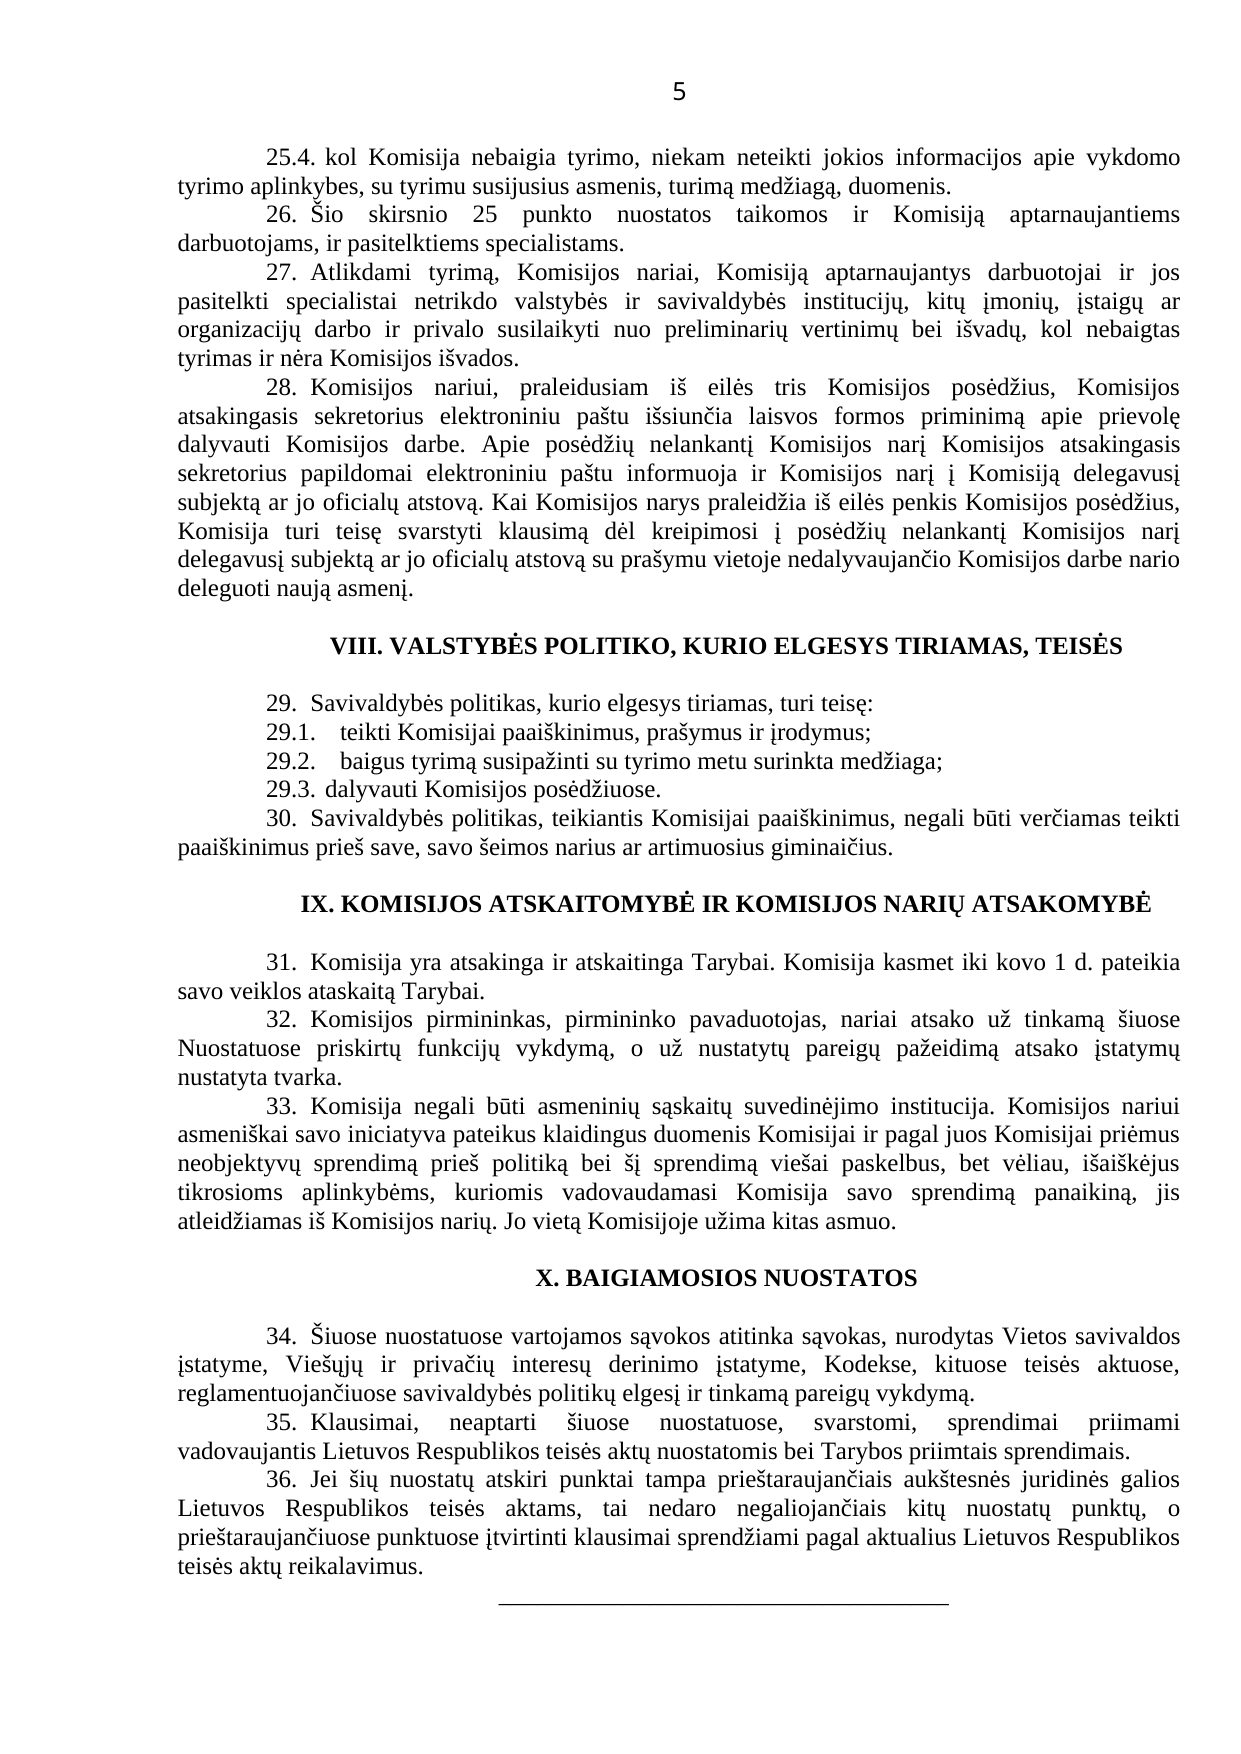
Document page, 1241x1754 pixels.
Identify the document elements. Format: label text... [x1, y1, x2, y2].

text 29. Savivaldybės politikas, kurio elgesys tiriamas, turi teisę: [177, 688, 1181, 717]
text X. BAIGIAMOSIOS NUOSTATOS [177, 1263, 1181, 1292]
text ____________________________________ [177, 1579, 1181, 1608]
text 25.4. kol Komisija nebaigia tyrimo, niekam neteikti jokios informacijos apie vykdomo tyrimo aplinkybes, su tyrimu susijusius asmenis, turimą medžiagą, duomenis. [177, 142, 1181, 199]
text 29.1. teikti Komisijai paaiškinimus, prašymus ir įrodymus; [266, 717, 1181, 746]
text 26. Šio skirsnio 25 punkto nuostatos taikomos ir Komisiją aptarnaujantiems darbuotojams, ir pasitelktiems specialistams. [177, 199, 1181, 257]
text 34. Šiuose nuostatuose vartojamos sąvokos atitinka sąvokas, nurodytas Vietos savivaldos įstatyme, Viešųjų ir privačių interesų derinimo įstatyme, Kodekse, kituose teisės aktuose, reglamentuojančiuose savivaldybės politikų elgesį ir tinkamą pareigų vykdymą. [177, 1321, 1181, 1407]
text 29.2. baigus tyrimą susipažinti su tyrimo metu surinkta medžiaga; [177, 746, 1181, 774]
text 29.3. dalyvauti Komisijos posėdžiuose. [177, 774, 1181, 803]
text 30. Savivaldybės politikas, teikiantis Komisijai paaiškinimus, negali būti verčiamas teikti paaiškinimus prieš save, savo šeimos narius ar artimuosius giminaičius. [177, 803, 1181, 861]
text 32. Komisijos pirmininkas, pirmininko pavaduotojas, nariai atsako už tinkamą šiuose Nuostatuose priskirtų funkcijų vykdymą, o už nustatytų pareigų pažeidimą atsako įstatymų nustatyta tvarka. [177, 1004, 1181, 1091]
text VIII. VALSTYBĖS POLITIKO, KURIO ELGESYS TIRIAMAS, TEISĖS [177, 631, 1181, 659]
text IX. KOMISIJOS ATSKAITOMYBĖ IR KOMISIJOS NARIŲ ATSAKOMYBĖ [177, 889, 1181, 918]
text 27. Atlikdami tyrimą, Komisijos nariai, Komisiją aptarnaujantys darbuotojai ir jos pasitelkti specialistai netrikdo valstybės ir savivaldybės institucijų, kitų įmonių, įstaigų ar organizacijų darbo ir privalo susilaikyti nuo preliminarių vertinimų bei išvadų, kol nebaigtas tyrimas ir nėra Komisijos išvados. [177, 257, 1181, 372]
text 31. Komisija yra atsakinga ir atskaitinga Tarybai. Komisija kasmet iki kovo 1 d. pateikia savo veiklos ataskaitą Tarybai. [177, 947, 1181, 1004]
text 36. Jei šių nuostatų atskiri punktai tampa prieštaraujančiais aukštesnės juridinės galios Lietuvos Respublikos teisės aktams, tai nedaro negaliojančiais kitų nuostatų punktų, o prieštaraujančiuose punktuose įtvirtinti klausimai sprendžiami pagal aktualius Lietuvos Respublikos teisės aktų reikalavimus. [177, 1464, 1181, 1579]
text 33. Komisija negali būti asmeninių sąskaitų suvedinėjimo institucija. Komisijos nariui asmeniškai savo iniciatyva pateikus klaidingus duomenis Komisijai ir pagal juos Komisijai priėmus neobjektyvų sprendimą prieš politiką bei šį sprendimą viešai paskelbus, bet vėliau, išaiškėjus tikrosioms aplinkybėms, kuriomis vadovaudamasi Komisija savo sprendimą panaikiną, jis atleidžiamas iš Komisijos narių. Jo vietą Komisijoje užima kitas asmuo. [177, 1091, 1181, 1234]
text 28. Komisijos nariui, praleidusiam iš eilės tris Komisijos posėdžius, Komisijos atsakingasis sekretorius elektroniniu paštu išsiunčia laisvos formos priminimą apie prievolę dalyvauti Komisijos darbe. Apie posėdžių nelankantį Komisijos narį Komisijos atsakingasis sekretorius papildomai elektroniniu paštu informuoja ir Komisijos narį į Komisiją delegavusį subjektą ar jo oficialų atstovą. Kai Komisijos narys praleidžia iš eilės penkis Komisijos posėdžius, Komisija turi teisę svarstyti klausimą dėl kreipimosi į posėdžių nelankantį Komisijos narį delegavusį subjektą ar jo oficialų atstovą su prašymu vietoje nedalyvaujančio Komisijos darbe nario deleguoti naują asmenį. [177, 372, 1181, 602]
text 35. Klausimai, neaptarti šiuose nuostatuose, svarstomi, sprendimai priimami vadovaujantis Lietuvos Respublikos teisės aktų nuostatomis bei Tarybos priimtais sprendimais. [177, 1407, 1181, 1464]
